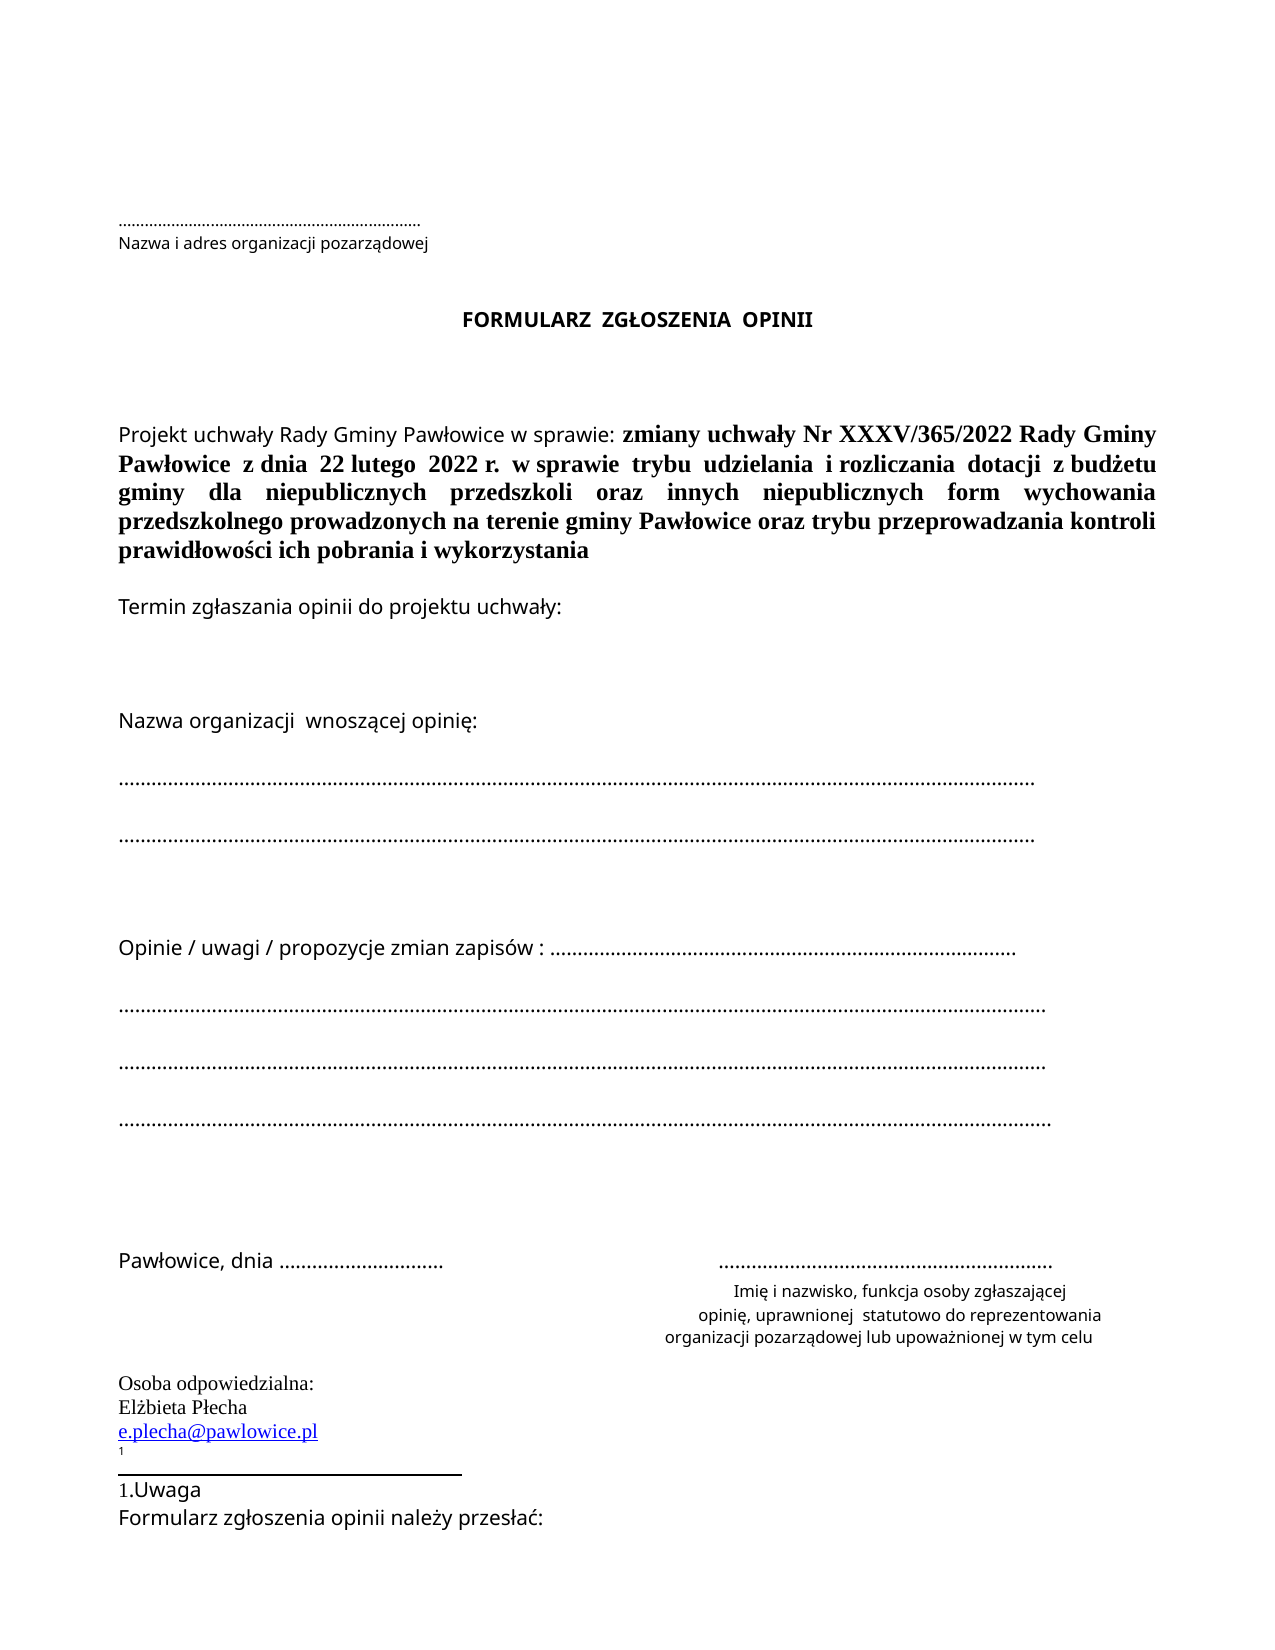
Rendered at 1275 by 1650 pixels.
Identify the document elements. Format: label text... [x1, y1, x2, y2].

text Opinie / uwagi / propozycje zmian zapisów : …………………………………………………………………………. [118, 933, 1157, 962]
text …………………………………………………………… [118, 209, 1157, 232]
text Termin zgłaszania opinii do projektu uchwały: [118, 592, 1157, 621]
text organizacji pozarządowej lub upoważnionej w tym celu [118, 1326, 1157, 1348]
text Nazwa i adres organizacji pozarządowej [118, 232, 1157, 254]
text FORMULARZ ZGŁOSZENIA OPINII [118, 306, 1157, 334]
text Nazwa organizacji wnoszącej opinię: [118, 706, 1157, 734]
text ………………………………………………………………………………………………………………………………………………….. [118, 763, 1157, 791]
text Formularz zgłoszenia opinii należy przesłać: [118, 1503, 1157, 1532]
text ………………………………………………………………………………………………………………………………………………….. [118, 820, 1157, 848]
text Osoba odpowiedzialna: [118, 1371, 1157, 1395]
text .Uwaga [118, 1475, 1157, 1503]
text ……………………………………………………………………………………………………………………………………………………. [118, 990, 1157, 1019]
text ……………………………………………………………………………………………………………………………………………………. [118, 1047, 1157, 1076]
text Pawłowice, dnia ………………………… ……………………………………………………. [118, 1246, 1157, 1275]
text Projekt uchwały Rady Gminy Pawłowice w sprawie: zmiany uchwały Nr XXXV/365/2022 Rady Gminy Pawłowice z dnia 22 lutego 2022 r. w sprawie trybu udzielania i rozliczania dotacji z budżetu gminy dla niepublicznych przedszkoli oraz innych niepublicznych form wychowania przedszkolnego prowadzonych na terenie gminy Pawłowice oraz trybu przeprowadzania kontroli prawidłowości ich pobrania i wykorzystania [118, 419, 1157, 564]
text e.plecha@pawlowice.pl [118, 1419, 1157, 1443]
text Imię i nazwisko, funkcja osoby zgłaszającej opinię, uprawnionej statutowo do reprezentowania [118, 1275, 1157, 1326]
text Elżbieta Płecha [118, 1395, 1157, 1419]
text …………………………………………………………………………………………………………………………………………………….. [118, 1104, 1157, 1132]
